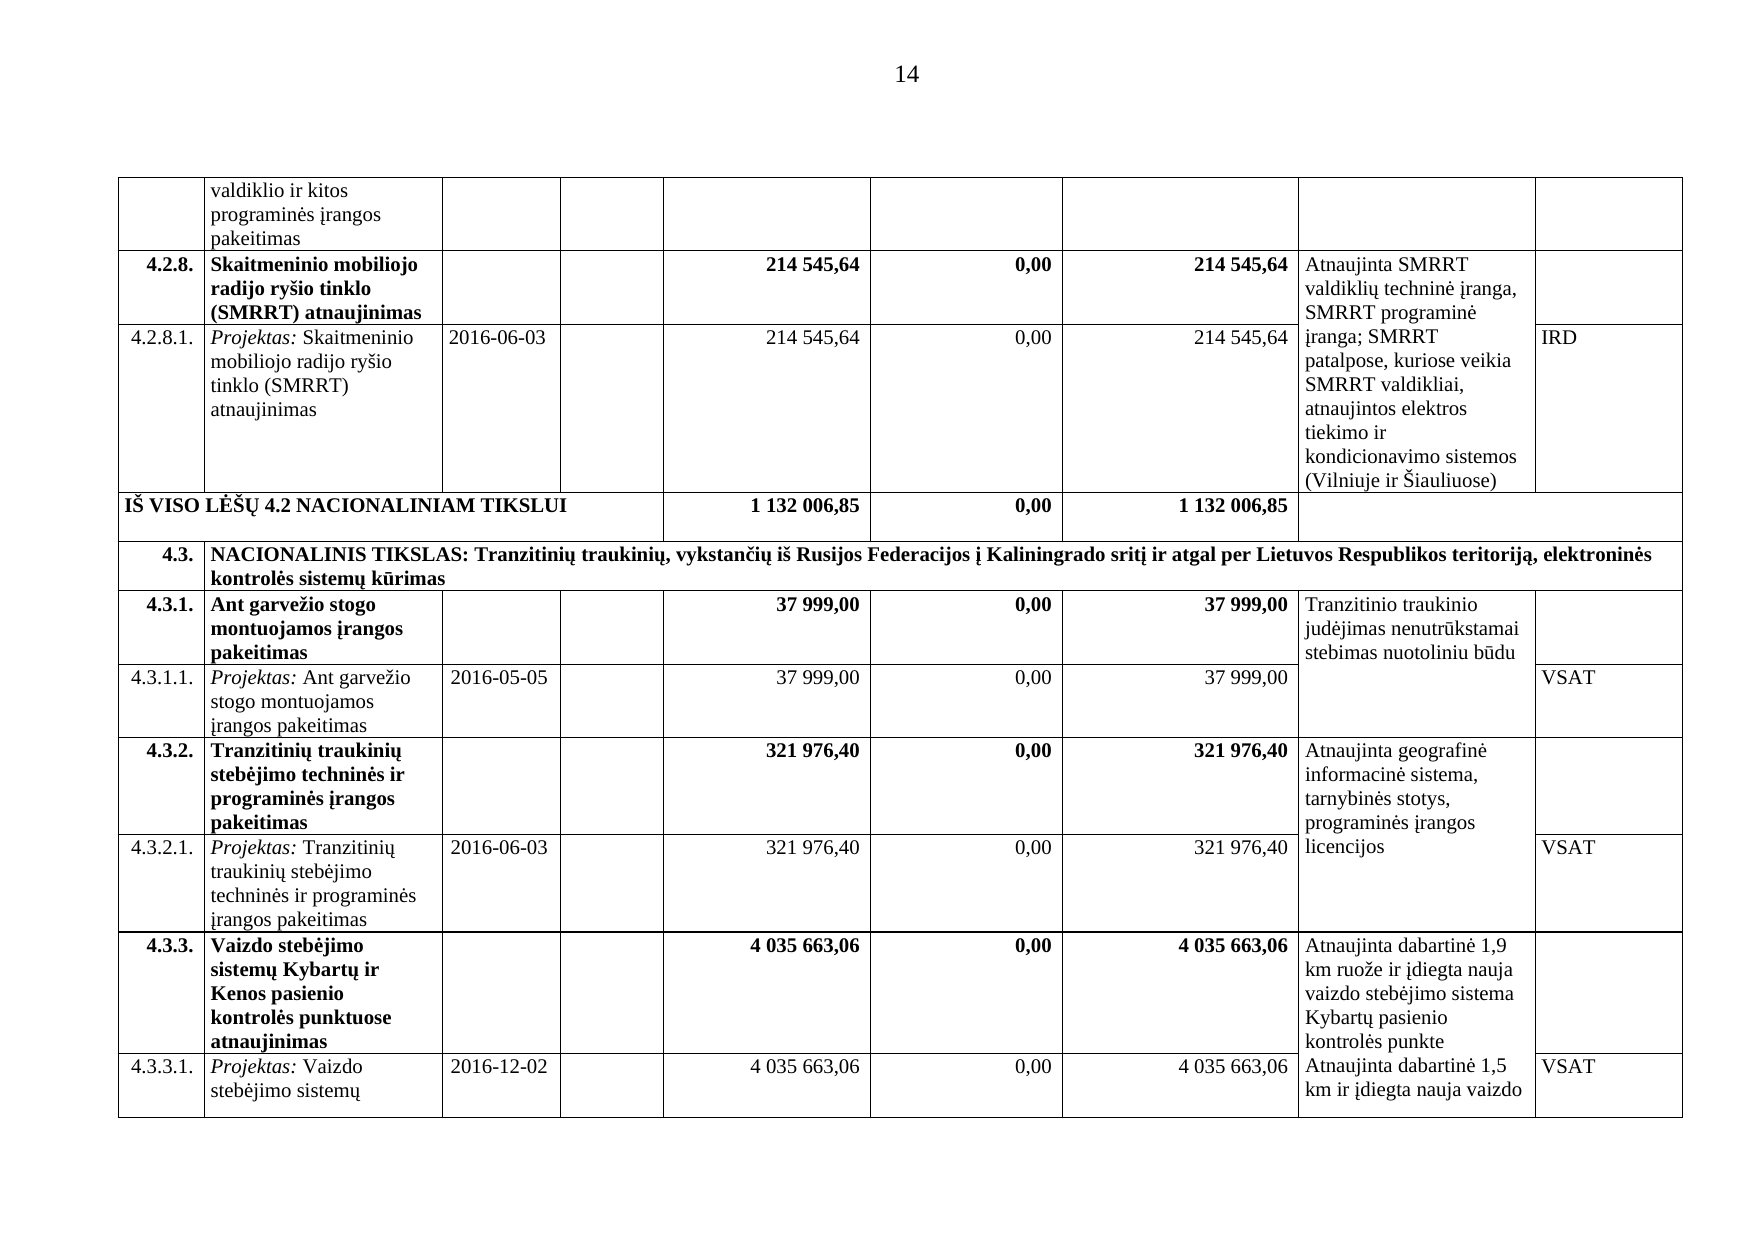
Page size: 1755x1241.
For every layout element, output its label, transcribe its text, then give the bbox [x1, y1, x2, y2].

table_cell 4 035 663,06 [1063, 1054, 1298, 1117]
table_cell [1536, 251, 1682, 324]
table_cell [561, 591, 663, 664]
table_cell Atnaujinta geografinė informacinė sistema, tarnybinės stotys, programinės įrangos licencijos [1299, 738, 1535, 931]
table_cell [1299, 493, 1682, 541]
table_cell 4.3.1.1. [119, 665, 204, 737]
table_cell [561, 835, 663, 931]
table_cell 0,00 [871, 251, 1062, 324]
table_cell Vaizdo stebėjimo sistemų Kybartų ir Kenos pasienio kontrolės punktuose atnaujinimas [205, 933, 442, 1053]
table_cell 0,00 [871, 933, 1062, 1053]
table_cell [561, 325, 663, 492]
table_cell 37 999,00 [1063, 591, 1298, 664]
table_cell 2016-12-02 [443, 1054, 560, 1117]
table_cell 0,00 [871, 738, 1062, 834]
table_cell 2016-05-05 [443, 665, 560, 737]
table_cell 214 545,64 [1063, 325, 1298, 492]
table_cell 37 999,00 [664, 591, 870, 664]
table_cell 321 976,40 [664, 835, 870, 931]
table_cell 4.3.2.1. [119, 835, 204, 931]
table_cell 4 035 663,06 [664, 1054, 870, 1117]
table_cell [871, 178, 1062, 250]
table_cell Ant garvežio stogo montuojamos įrangos pakeitimas [205, 591, 442, 664]
table_cell [1063, 178, 1298, 250]
table_cell [561, 665, 663, 737]
table_cell IŠ VISO LĖŠŲ 4.2 NACIONALINIAM TIKSLUI [119, 493, 663, 541]
table_cell Projektas: Ant garvežio stogo montuojamos įrangos pakeitimas [205, 665, 442, 737]
table_cell valdiklio ir kitos programinės įrangos pakeitimas [205, 178, 442, 250]
table_cell Atnaujinta SMRRT valdiklių techninė įranga, SMRRT programinė įranga; SMRRT patalpose, kuriose veikia SMRRT valdikliai, atnaujintos elektros tiekimo ir kondicionavimo sistemos (Vilniuje ir Šiauliuose) [1299, 251, 1535, 492]
table_cell Tranzitinio traukinio judėjimas nenutrūkstamai stebimas nuotoliniu būdu [1299, 591, 1535, 737]
table_cell Skaitmeninio mobiliojo radijo ryšio tinklo (SMRRT) atnaujinimas [205, 251, 442, 324]
table_cell [443, 591, 560, 664]
table_cell VSAT [1536, 835, 1682, 931]
table_cell 4 035 663,06 [664, 933, 870, 1053]
table_cell 0,00 [871, 493, 1062, 541]
table_cell Projektas: Vaizdo stebėjimo sistemų [205, 1054, 442, 1117]
table_cell [561, 251, 663, 324]
table_cell NACIONALINIS TIKSLAS: Tranzitinių traukinių, vykstančių iš Rusijos Federacijos į Kaliningrado sritį ir atgal per Lietuvos Respublikos teritoriją, elektroninės kontrolės sistemų kūrimas [205, 542, 1682, 590]
table_cell 4 035 663,06 [1063, 933, 1298, 1053]
table_cell 0,00 [871, 325, 1062, 492]
table_cell [1536, 591, 1682, 664]
table_cell 4.2.8.1. [119, 325, 204, 492]
table_cell 4.3.2. [119, 738, 204, 834]
table_cell 1 132 006,85 [1063, 493, 1298, 541]
table_cell 37 999,00 [664, 665, 870, 737]
table_cell [443, 738, 560, 834]
table_cell 321 976,40 [1063, 835, 1298, 931]
table_cell [443, 251, 560, 324]
table_cell [561, 178, 663, 250]
table_cell Atnaujinta dabartinė 1,9 km ruože ir įdiegta nauja vaizdo stebėjimo sistema Kybartų pasienio kontrolės punkte Atnaujinta dabartinė 1,5 km ir įdiegta nauja vaizdo [1299, 933, 1535, 1117]
table_cell 4.3.1. [119, 591, 204, 664]
table_cell 214 545,64 [664, 325, 870, 492]
table_cell 214 545,64 [1063, 251, 1298, 324]
table_cell IRD [1536, 325, 1682, 492]
table_cell 37 999,00 [1063, 665, 1298, 737]
table_cell 4.3.3.1. [119, 1054, 204, 1117]
table_cell 0,00 [871, 835, 1062, 931]
table_cell 4.2.8. [119, 251, 204, 324]
table_cell Projektas: Skaitmeninio mobiliojo radijo ryšio tinklo (SMRRT) atnaujinimas [205, 325, 442, 492]
table_cell 2016-06-03 [443, 325, 560, 492]
table_cell [1536, 178, 1682, 250]
table_cell Projektas: Tranzitinių traukinių stebėjimo techninės ir programinės įrangos pakeitimas [205, 835, 442, 931]
table_cell [443, 178, 560, 250]
table_cell 214 545,64 [664, 251, 870, 324]
table_cell 4.3. [119, 542, 204, 590]
table_cell 321 976,40 [664, 738, 870, 834]
table_cell 0,00 [871, 1054, 1062, 1117]
table_cell 0,00 [871, 591, 1062, 664]
table_cell 0,00 [871, 665, 1062, 737]
table_cell VSAT [1536, 1054, 1682, 1117]
table_cell VSAT [1536, 665, 1682, 737]
table_cell [561, 933, 663, 1053]
table_cell 321 976,40 [1063, 738, 1298, 834]
table_cell 4.3.3. [119, 933, 204, 1053]
table_cell [1536, 933, 1682, 1053]
table_cell Tranzitinių traukinių stebėjimo techninės ir programinės įrangos pakeitimas [205, 738, 442, 834]
table_cell [664, 178, 870, 250]
table_cell [1536, 738, 1682, 834]
table_cell [443, 933, 560, 1053]
table_cell [561, 738, 663, 834]
table_cell 1 132 006,85 [664, 493, 870, 541]
table_cell 2016-06-03 [443, 835, 560, 931]
table_cell [119, 178, 204, 250]
table_cell [1299, 178, 1535, 250]
table_cell [561, 1054, 663, 1117]
